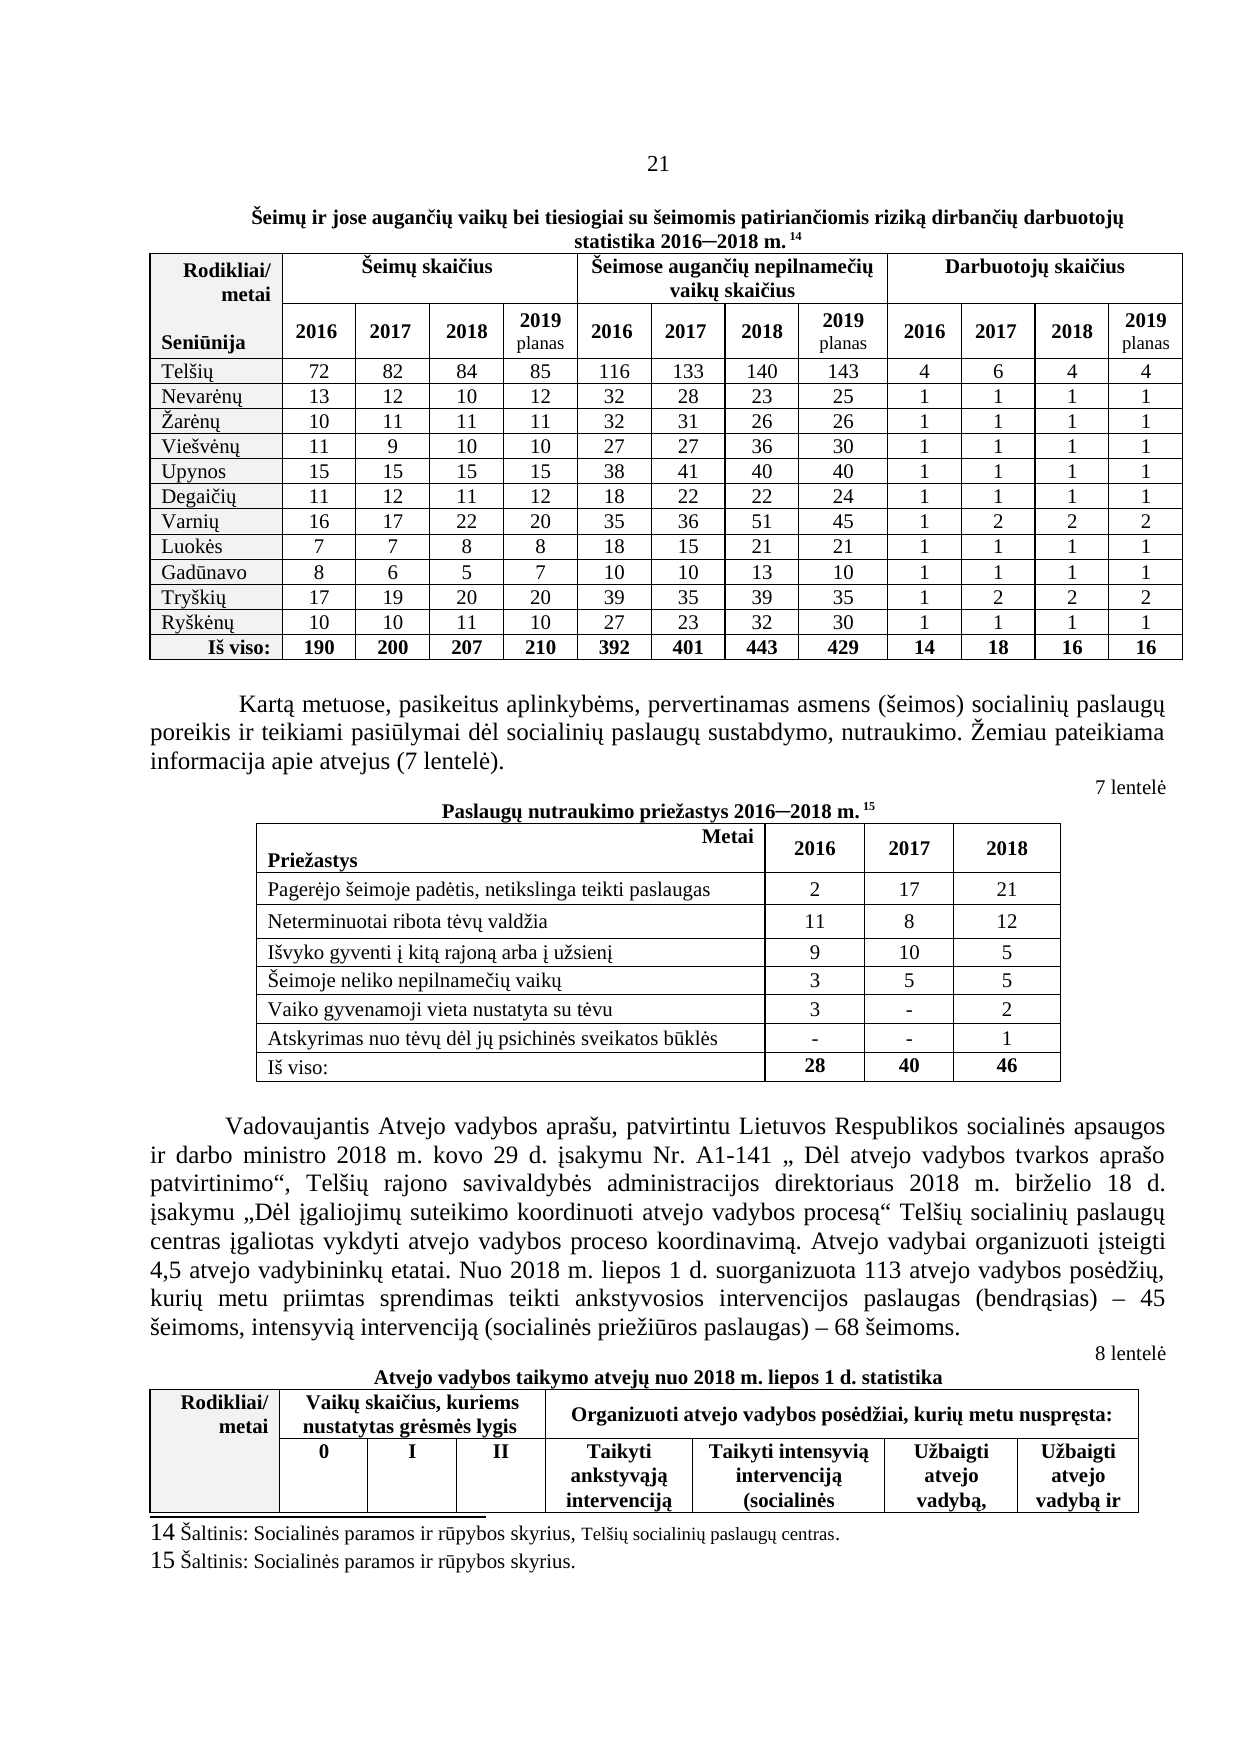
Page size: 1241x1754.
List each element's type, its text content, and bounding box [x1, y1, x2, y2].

table_cell 1 [1109, 459, 1182, 483]
table_header Šeimų skaičius [283, 254, 577, 302]
table_cell 32 [578, 384, 651, 408]
table_cell 1 [962, 484, 1034, 508]
text 7 lentelė [150, 775, 1166, 799]
table_cell 1 [954, 1024, 1060, 1052]
table_cell 12 [504, 384, 577, 408]
table_header Vaikų skaičius, kuriems nustatytas grėsmės lygis [280, 1390, 545, 1438]
table_cell 1 [888, 585, 961, 609]
table_cell 1 [962, 560, 1034, 584]
table_cell 2016 [578, 304, 651, 358]
table_cell Neterminuotai ribota tėvų valdžia [257, 905, 764, 938]
table_cell 3 [766, 995, 864, 1023]
table_cell Taikyti intensyvią intervenciją (socialinės [693, 1439, 884, 1512]
table_cell 28 [652, 384, 724, 408]
table_cell 1 [962, 459, 1034, 483]
table_cell 25 [799, 384, 887, 408]
table_cell 2 [962, 585, 1034, 609]
table_cell 392 [578, 635, 651, 659]
table_cell 1 [888, 409, 961, 433]
table_cell 1 [888, 610, 961, 634]
table_cell II [457, 1439, 545, 1512]
table_cell 2 [1036, 509, 1108, 533]
table_cell 85 [504, 359, 577, 383]
table_cell 4 [1109, 359, 1182, 383]
table_cell 133 [652, 359, 724, 383]
table_cell 38 [578, 459, 651, 483]
table_header Rodikliai/ metai Seniūnija [151, 1390, 279, 1512]
table_cell 40 [726, 459, 798, 483]
table_cell Užbaigti atvejo vadybą, [885, 1439, 1017, 1512]
table_cell 18 [962, 635, 1034, 659]
table_cell 31 [652, 409, 724, 433]
table_cell 26 [799, 409, 887, 433]
table_cell 7 [283, 535, 355, 558]
table_cell 20 [430, 585, 503, 609]
table_cell 1 [1036, 560, 1108, 584]
table_cell 51 [726, 509, 798, 533]
text 8 lentelė [150, 1341, 1166, 1365]
table_cell 1 [888, 459, 961, 483]
table_cell Viešvėnų [151, 434, 282, 458]
table_cell 27 [578, 610, 651, 634]
table_cell 2016 [888, 304, 961, 358]
table_cell 21 [954, 873, 1060, 904]
table_cell 30 [799, 434, 887, 458]
table_cell 2017 [652, 304, 724, 358]
table_cell 18 [578, 484, 651, 508]
table_cell 1 [962, 535, 1034, 558]
table_cell 1 [1036, 384, 1108, 408]
table_cell 32 [726, 610, 798, 634]
table_cell 12 [504, 484, 577, 508]
table_cell 41 [652, 459, 724, 483]
table_cell 18 [578, 535, 651, 558]
table_cell 11 [283, 434, 355, 458]
table_cell 1 [888, 560, 961, 584]
table_cell 1 [1109, 384, 1182, 408]
table_cell 15 [652, 535, 724, 558]
table_cell 5 [954, 967, 1060, 994]
table_cell 2019 planas [1109, 304, 1182, 358]
table_cell 210 [504, 635, 577, 659]
table_cell 2 [1109, 585, 1182, 609]
table_cell 10 [356, 610, 429, 634]
table_cell 11 [766, 905, 864, 938]
table_cell 2 [962, 509, 1034, 533]
text Vadovaujantis Atvejo vadybos aprašu, patvirtintu Lietuvos Respublikos socialinės apsaugos ir darbo ministro 2018 m. kovo 29 d. įsakymu Nr. A1-141 „ Dėl atvejo vadybos tvarkos aprašo patvirtinimo“, Telšių rajono savivaldybės administracijos direktoriaus 2018 m. birželio 18 d. įsakymu „Dėl įgaliojimų suteikimo koordinuoti atvejo vadybos procesą“ Telšių socialinių paslaugų centras įgaliotas vykdyti atvejo vadybos proceso koordinavimą. Atvejo vadybai organizuoti įsteigti 4,5 atvejo vadybininkų etatai. Nuo 2018 m. liepos 1 d. suorganizuota 113 atvejo vadybos posėdžių, kurių metu priimtas sprendimas teikti ankstyvosios intervencijos paslaugas (bendrąsias) – 45 šeimoms, intensyvią intervenciją (socialinės priežiūros paslaugas) – 68 šeimoms. [150, 1111, 1167, 1341]
table_header Rodikliai/ metai Seniūnija [151, 254, 282, 358]
table_cell 22 [430, 509, 503, 533]
table_cell 2016 [283, 304, 355, 358]
table_cell 17 [283, 585, 355, 609]
table_header Šeimose augančių nepilnamečių vaikų skaičius [578, 254, 887, 302]
table_cell 2 [1036, 585, 1108, 609]
table_cell 1 [962, 384, 1034, 408]
table_cell 1 [1109, 434, 1182, 458]
table_cell 4 [1036, 359, 1108, 383]
table_cell 2018 [726, 304, 798, 358]
table_cell 17 [356, 509, 429, 533]
table_cell 15 [504, 459, 577, 483]
table_header Metai Priežastys [257, 824, 764, 872]
table_cell 1 [1109, 484, 1182, 508]
table_cell 1 [1036, 434, 1108, 458]
table_cell 11 [504, 409, 577, 433]
table_header 2018 [954, 824, 1060, 872]
table_cell 6 [356, 560, 429, 584]
table_cell 8 [865, 905, 953, 938]
table_cell 35 [652, 585, 724, 609]
table_cell 0 [280, 1439, 367, 1512]
table_cell 11 [430, 610, 503, 634]
table_cell 20 [504, 585, 577, 609]
text Šeimų ir jose augančių vaikų bei tiesiogiai su šeimomis patiriančiomis riziką dirbančių darbuotojų statistika 2016─2018 m. [209, 205, 1167, 253]
table_cell 13 [726, 560, 798, 584]
table_cell 14 [888, 635, 961, 659]
table_cell 10 [799, 560, 887, 584]
table_cell Užbaigti atvejo vadybą ir [1018, 1439, 1138, 1512]
table_cell 9 [766, 939, 864, 966]
table_cell Žarėnų [151, 409, 282, 433]
table_cell 23 [652, 610, 724, 634]
table_cell 11 [430, 409, 503, 433]
table_cell 13 [283, 384, 355, 408]
table_cell 1 [1109, 535, 1182, 558]
table_cell 40 [799, 459, 887, 483]
text Paslaugų nutraukimo priežastys 2016─2018 m. [150, 799, 1167, 823]
text Atvejo vadybos taikymo atvejų nuo 2018 m. liepos 1 d. statistika [150, 1365, 1167, 1389]
table_cell 12 [954, 905, 1060, 938]
table_cell 5 [865, 967, 953, 994]
table_cell 32 [578, 409, 651, 433]
table_cell 8 [504, 535, 577, 558]
table_cell 7 [356, 535, 429, 558]
table_cell 12 [356, 384, 429, 408]
table_cell 2019 planas [504, 304, 577, 358]
table_cell 2 [1109, 509, 1182, 533]
table_cell 27 [578, 434, 651, 458]
table_cell 143 [799, 359, 887, 383]
table_cell 16 [283, 509, 355, 533]
table_cell 82 [356, 359, 429, 383]
table_cell 15 [430, 459, 503, 483]
table_cell 26 [726, 409, 798, 433]
table_cell 401 [652, 635, 724, 659]
table_cell 8 [283, 560, 355, 584]
table_cell 1 [888, 434, 961, 458]
table_cell Pagerėjo šeimoje padėtis, netikslinga teikti paslaugas [257, 873, 764, 904]
table_cell 2 [954, 995, 1060, 1023]
table_cell 10 [283, 610, 355, 634]
table_cell 1 [1109, 610, 1182, 634]
table_cell 28 [766, 1053, 864, 1081]
table_cell 10 [504, 434, 577, 458]
table_cell 10 [652, 560, 724, 584]
table_cell 3 [766, 967, 864, 994]
table_cell 5 [430, 560, 503, 584]
table_cell 16 [1036, 635, 1108, 659]
table_cell - [766, 1024, 864, 1052]
table_cell Varnių [151, 509, 282, 533]
table_cell 23 [726, 384, 798, 408]
table_cell 5 [954, 939, 1060, 966]
table_cell 2019 planas [799, 304, 887, 358]
table_cell 10 [578, 560, 651, 584]
table_cell 1 [888, 384, 961, 408]
table_cell 11 [356, 409, 429, 433]
table_cell 24 [799, 484, 887, 508]
table_cell 19 [356, 585, 429, 609]
table_cell 10 [430, 434, 503, 458]
table_cell 1 [962, 409, 1034, 433]
table_cell 2018 [1036, 304, 1108, 358]
table_cell 46 [954, 1053, 1060, 1081]
table_cell 39 [726, 585, 798, 609]
table_cell 2 [766, 873, 864, 904]
table_cell - [865, 995, 953, 1023]
table_cell 4 [888, 359, 961, 383]
table_cell I [368, 1439, 456, 1512]
table_cell 1 [1036, 459, 1108, 483]
table_cell 429 [799, 635, 887, 659]
table_cell 1 [888, 535, 961, 558]
table_cell Nevarėnų [151, 384, 282, 408]
table_header 2016 [766, 824, 864, 872]
table_cell 20 [504, 509, 577, 533]
table_cell Iš viso: [257, 1053, 764, 1081]
table_cell 1 [962, 610, 1034, 634]
table_cell 190 [283, 635, 355, 659]
table_cell 15 [356, 459, 429, 483]
table_cell 1 [1036, 535, 1108, 558]
table_cell 8 [430, 535, 503, 558]
table_cell 35 [578, 509, 651, 533]
table_cell 116 [578, 359, 651, 383]
table_cell 11 [430, 484, 503, 508]
table_cell 17 [865, 873, 953, 904]
table_cell - [865, 1024, 953, 1052]
table_cell Iš viso: [151, 635, 282, 659]
table_cell 36 [652, 509, 724, 533]
table_cell 22 [726, 484, 798, 508]
table_cell Gadūnavo [151, 560, 282, 584]
table_cell 7 [504, 560, 577, 584]
table_cell 1 [962, 434, 1034, 458]
table_header 2017 [865, 824, 953, 872]
table_cell 15 [283, 459, 355, 483]
table_cell 1 [1036, 409, 1108, 433]
table_cell 30 [799, 610, 887, 634]
table_cell 84 [430, 359, 503, 383]
table_cell Tryškių [151, 585, 282, 609]
table_cell 40 [865, 1053, 953, 1081]
table_cell Luokės [151, 535, 282, 558]
table_cell 2017 [962, 304, 1034, 358]
table_cell 1 [1109, 560, 1182, 584]
table_cell 2017 [356, 304, 429, 358]
table_cell 1 [888, 509, 961, 533]
table_cell 1 [1036, 610, 1108, 634]
table_cell Vaiko gyvenamoji vieta nustatyta su tėvu [257, 995, 764, 1023]
table_cell 207 [430, 635, 503, 659]
table_cell 1 [1109, 409, 1182, 433]
table_cell Atskyrimas nuo tėvų dėl jų psichinės sveikatos būklės [257, 1024, 764, 1052]
table_cell 10 [865, 939, 953, 966]
table_cell 10 [430, 384, 503, 408]
table_header Darbuotojų skaičius [888, 254, 1182, 302]
table_cell 140 [726, 359, 798, 383]
table_cell 200 [356, 635, 429, 659]
table_cell 10 [504, 610, 577, 634]
table_cell 16 [1109, 635, 1182, 659]
table_header Organizuoti atvejo vadybos posėdžiai, kurių metu nuspręsta: [546, 1390, 1138, 1438]
table_cell Ryškėnų [151, 610, 282, 634]
table_cell Telšių [151, 359, 282, 383]
table_cell 72 [283, 359, 355, 383]
table_cell Degaičių [151, 484, 282, 508]
table_cell 6 [962, 359, 1034, 383]
table_cell 1 [888, 484, 961, 508]
table_cell 2018 [430, 304, 503, 358]
table_cell 39 [578, 585, 651, 609]
table_cell 35 [799, 585, 887, 609]
table_cell 27 [652, 434, 724, 458]
text Kartą metuose, pasikeitus aplinkybėms, pervertinamas asmens (šeimos) socialinių paslaugų poreikis ir teikiami pasiūlymai dėl socialinių paslaugų sustabdymo, nutraukimo. Žemiau pateikiama informacija apie atvejus (7 lentelė). [150, 689, 1166, 775]
table_cell 1 [1036, 484, 1108, 508]
table_cell Upynos [151, 459, 282, 483]
text Šaltinis: Socialinės paramos ir rūpybos skyrius, Telšių socialinių paslaugų centras. [150, 1517, 1167, 1546]
table_cell 21 [799, 535, 887, 558]
table_cell 11 [283, 484, 355, 508]
table_cell 10 [283, 409, 355, 433]
text Šaltinis: Socialinės paramos ir rūpybos skyrius. [150, 1546, 1167, 1574]
table_cell Taikyti ankstyvąją intervenciją [546, 1439, 692, 1512]
table_cell Išvyko gyventi į kitą rajoną arba į užsienį [257, 939, 764, 966]
table_cell 45 [799, 509, 887, 533]
table_cell 9 [356, 434, 429, 458]
table_cell 36 [726, 434, 798, 458]
table_cell 21 [726, 535, 798, 558]
table_cell 443 [726, 635, 798, 659]
table_cell 12 [356, 484, 429, 508]
table_cell 22 [652, 484, 724, 508]
table_cell Šeimoje neliko nepilnamečių vaikų [257, 967, 764, 994]
